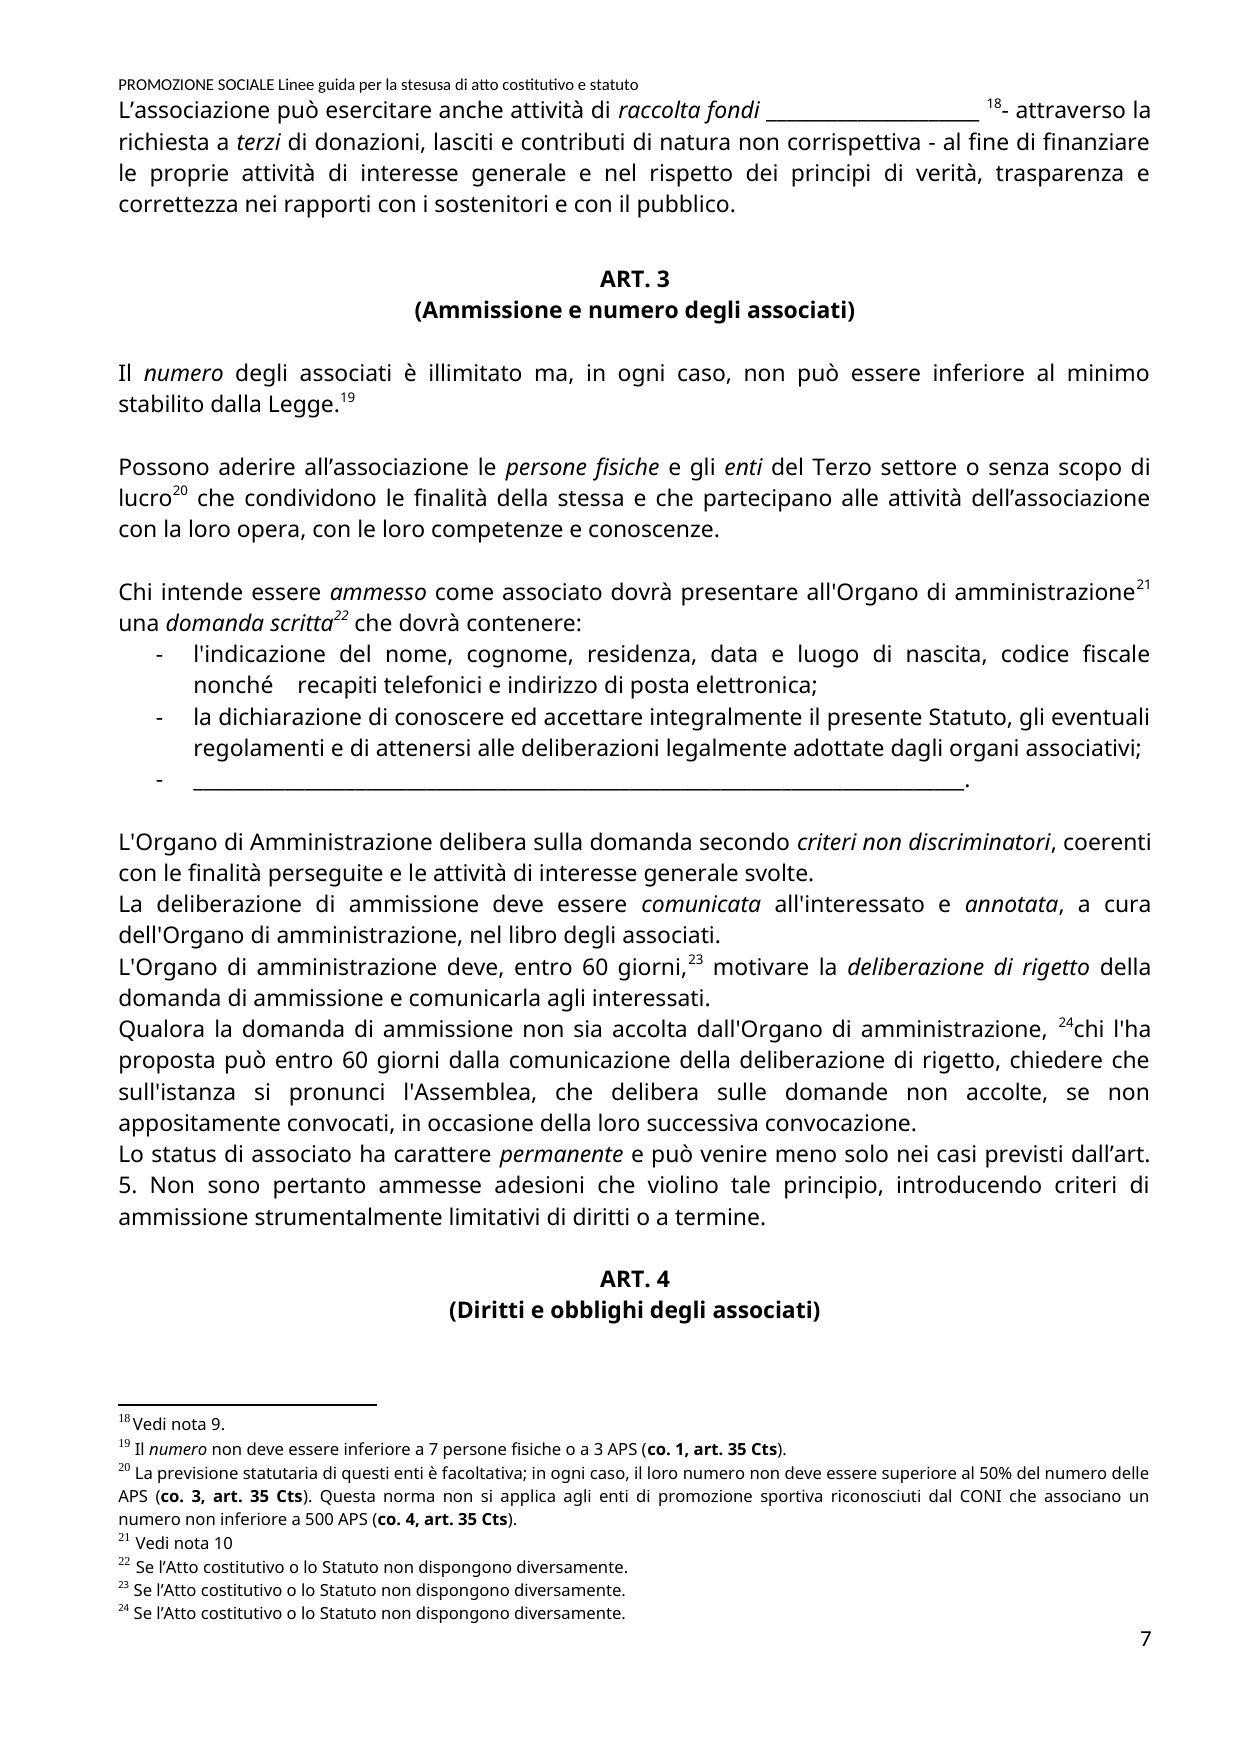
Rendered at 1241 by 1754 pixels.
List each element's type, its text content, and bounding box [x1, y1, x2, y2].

text Se l’Atto costitutivo o lo Statuto non dispongono diversamente. [118, 1554, 1152, 1579]
text L'Organo di amministrazione deve, entro 60 giorni, motivare la deliberazione di rigetto della domanda di ammissione e comunicarla agli interessati. [118, 950, 1152, 1013]
list l'indicazione del nome, cognome, residenza, data e luogo di nascita, codice fiscale nonché recapiti telefonici e indirizzo di posta elettronica; [156, 638, 1152, 700]
text Possono aderire all’associazione le persone fisiche e gli enti del Terzo settore o senza scopo di lucro che condividono le finalità della stessa e che partecipano alle attività dell’associazione con la loro opera, con le loro competenze e conoscenze. [118, 450, 1152, 544]
text La previsione statutaria di questi enti è facoltativa; in ogni caso, il loro numero non deve essere superiore al 50% del numero delle APS (co. 3, art. 35 Cts). Questa norma non si applica agli enti di promozione sportiva riconosciuti dal CONI che associano un numero non inferiore a 500 APS (co. 4, art. 35 Cts). [118, 1460, 1152, 1530]
text ART. 3 [118, 263, 1152, 294]
text L'Organo di Amministrazione delibera sulla domanda secondo criteri non discriminatori, coerenti con le finalità perseguite e le attività di interesse generale svolte. [118, 825, 1152, 888]
text ART. 4 [118, 1263, 1152, 1294]
text Vedi nota 10 [118, 1530, 1152, 1554]
text Il numero degli associati è illimitato ma, in ogni caso, non può essere inferiore al minimo stabilito dalla Legge. [118, 357, 1152, 419]
list ____________________________________________________________________________. [156, 763, 1152, 794]
text Se l’Atto costitutivo o lo Statuto non dispongono diversamente. [118, 1579, 1152, 1601]
list la dichiarazione di conoscere ed accettare integralmente il presente Statuto, gli eventuali regolamenti e di attenersi alle deliberazioni legalmente adottate dagli organi associativi; [156, 700, 1152, 763]
text Chi intende essere ammesso come associato dovrà presentare all'Organo di amministrazione una domanda scritta che dovrà contenere: [118, 575, 1152, 638]
text Lo status di associato ha carattere permanente e può venire meno solo nei casi previsti dall’art. 5. Non sono pertanto ammesse adesioni che violino tale principio, introducendo criteri di ammissione strumentalmente limitativi di diritti o a termine. [118, 1138, 1152, 1232]
text Se l’Atto costitutivo o lo Statuto non dispongono diversamente. [118, 1601, 1152, 1624]
text Vedi nota 9. [118, 1411, 1152, 1436]
text La deliberazione di ammissione deve essere comunicata all'interessato e annotata, a cura dell'Organo di amministrazione, nel libro degli associati. [118, 888, 1152, 950]
text (Ammissione e numero degli associati) [118, 294, 1152, 325]
text Qualora la domanda di ammissione non sia accolta dall'Organo di amministrazione, chi l'ha proposta può entro 60 giorni dalla comunicazione della deliberazione di rigetto, chiedere che sull'istanza si pronunci l'Assemblea, che delibera sulle domande non accolte, se non appositamente convocati, in occasione della loro successiva convocazione. [118, 1013, 1152, 1138]
text (Diritti e obblighi degli associati) [118, 1294, 1152, 1325]
text L’associazione può esercitare anche attività di raccolta fondi _____________________ - attraverso la richiesta a terzi di donazioni, lasciti e contributi di natura non corrispettiva - al fine di finanziare le proprie attività di interesse generale e nel rispetto dei principi di verità, trasparenza e correttezza nei rapporti con i sostenitori e con il pubblico. [118, 94, 1152, 219]
text Il numero non deve essere inferiore a 7 persone fisiche o a 3 APS (co. 1, art. 35 Cts). [118, 1436, 1152, 1460]
